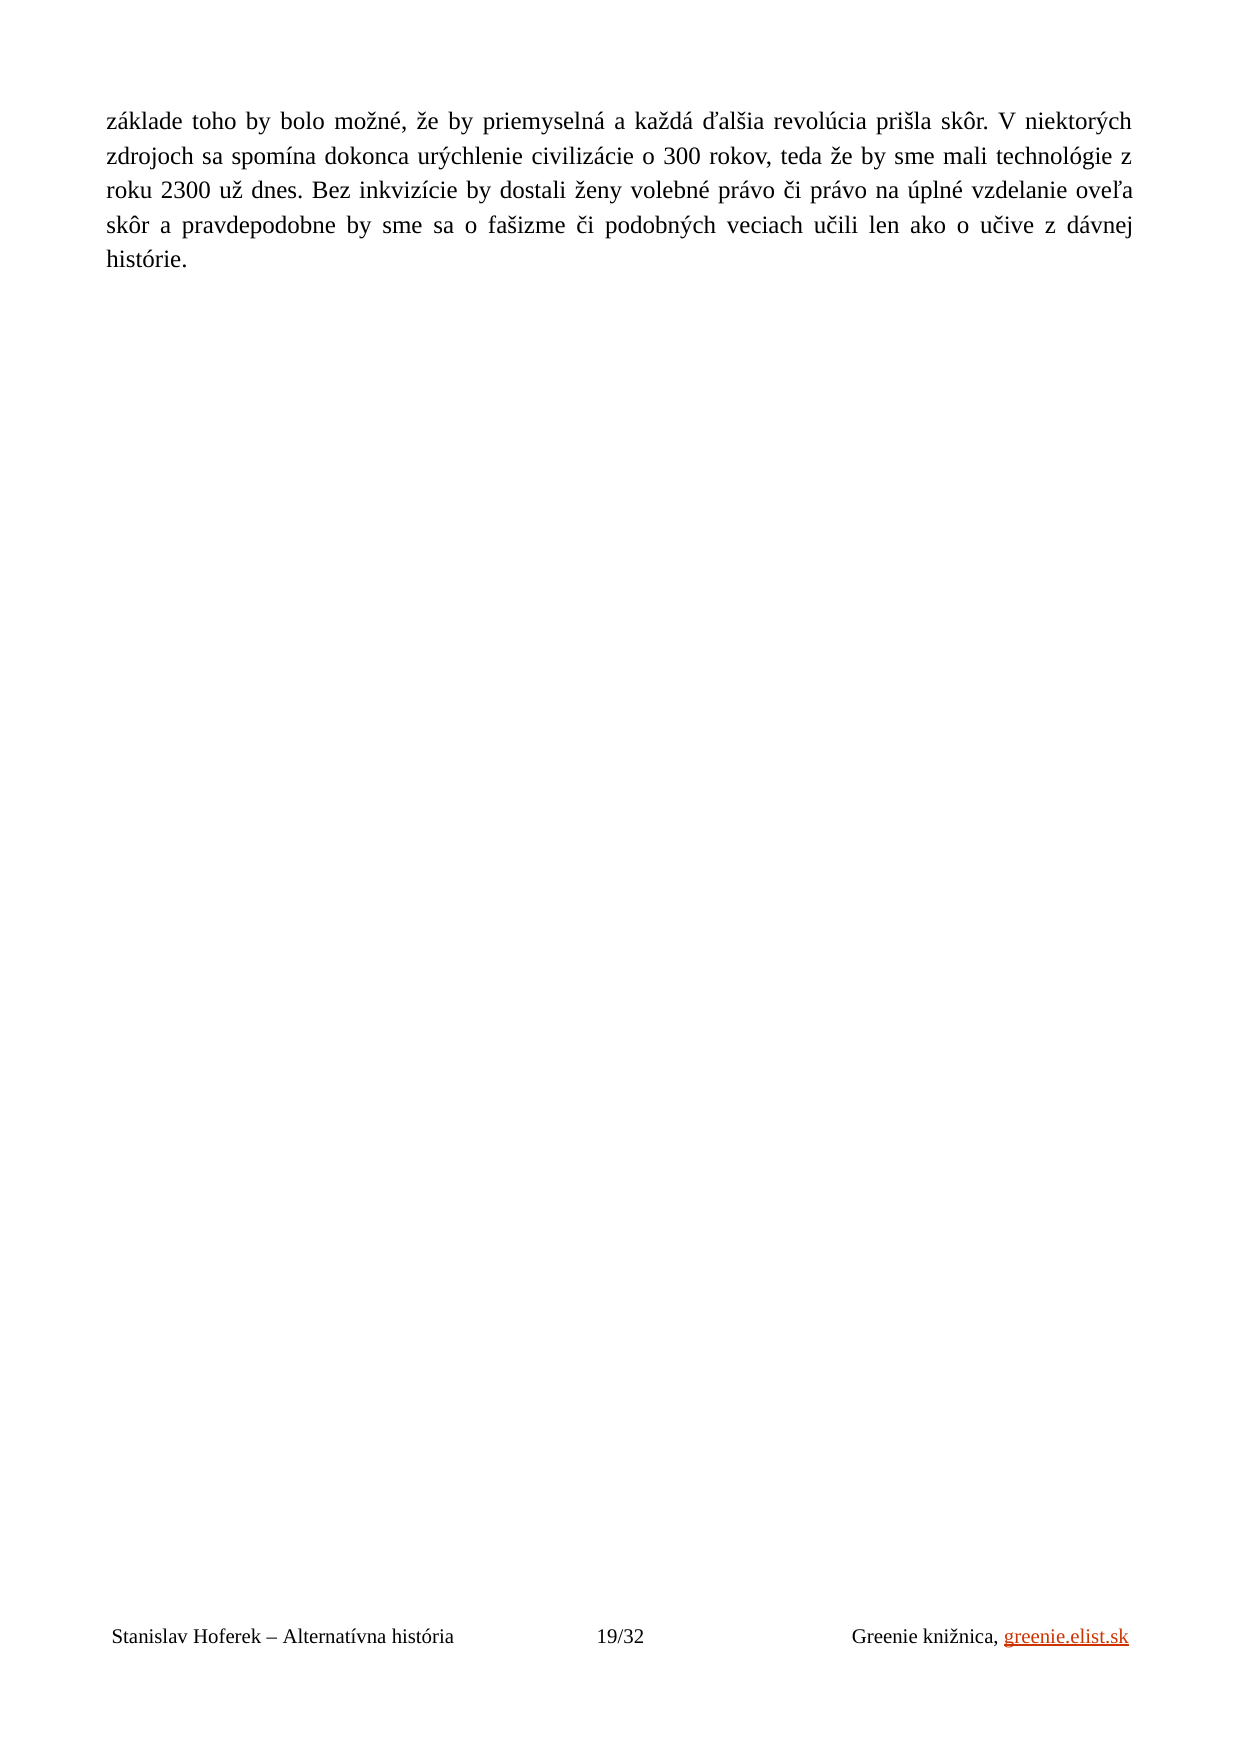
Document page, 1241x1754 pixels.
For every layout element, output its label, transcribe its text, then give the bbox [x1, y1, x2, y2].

text základe toho by bolo možné, že by priemyselná a každá ďalšia revolúcia prišla skôr. V niektorých zdrojoch sa spomína dokonca urýchlenie civilizácie o 300 rokov, teda že by sme mali technológie z roku 2300 už dnes. Bez inkvizície by dostali ženy volebné právo či právo na úplné vzdelanie oveľa skôr a pravdepodobne by sme sa o fašizme či podobných veciach učili len ako o učive z dávnej histórie. [106, 106, 1134, 273]
